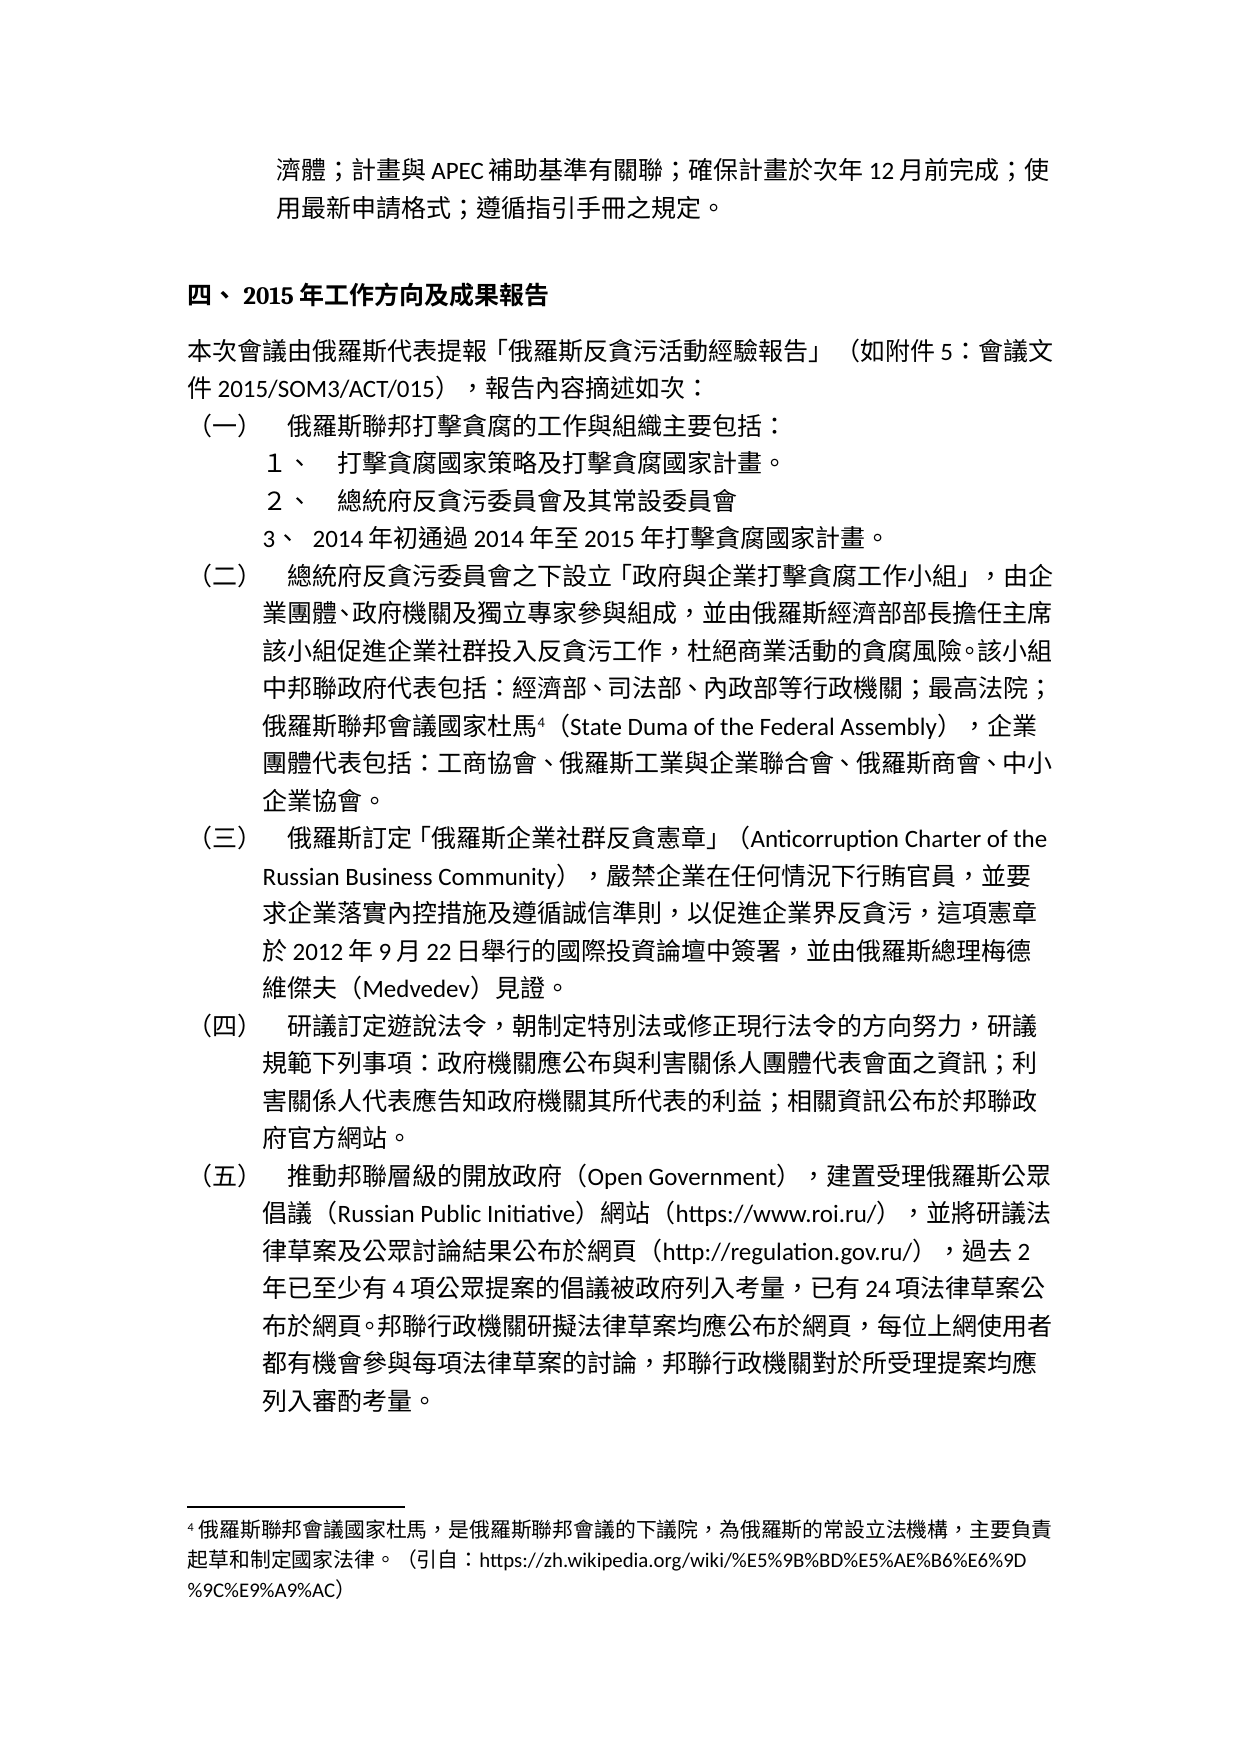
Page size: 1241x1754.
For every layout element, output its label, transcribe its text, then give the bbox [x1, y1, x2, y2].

list 打擊貪腐國家策略及打擊貪腐國家計畫。 [262, 443, 1053, 481]
list 俄羅斯訂定「俄羅斯企業社群反貪憲章」（Anticorruption Charter of the Russian Business Community），嚴禁企業在任何情況下行賄官員，並要求企業落實內控措施及遵循誠信準則，以促進企業界反貪污，這項憲章於2012年9月22日舉行的國際投資論壇中簽署，並由俄羅斯總理梅德維傑夫（Medvedev）見證。 [187, 818, 1053, 1006]
subtitle 四、 2015 年工作方向及成果報告 [187, 275, 1053, 312]
list 推動邦聯層級的開放政府（Open Government），建置受理俄羅斯公眾倡議（Russian Public Initiative）網站（https://www.roi.ru/），並將研議法律草案及公眾討論結果公布於網頁（http://regulation.gov.ru/），過去2年已至少有4項公眾提案的倡議被政府列入考量，已有24項法律草案公布於網頁。邦聯行政機關研擬法律草案均應公布於網頁，每位上網使用者都有機會參與每項法律草案的討論，邦聯行政機關對於所受理提案均應列入審酌考量。 [187, 1156, 1053, 1418]
list 研議訂定遊說法令，朝制定特別法或修正現行法令的方向努力，研議規範下列事項：政府機關應公布與利害關係人團體代表會面之資訊；利害關係人代表應告知政府機關其所代表的利益；相關資訊公布於邦聯政府官方網站。 [187, 1006, 1053, 1156]
text 本次會議由俄羅斯代表提報「俄羅斯反貪污活動經驗報告」 （如附件5：會議文件2015/SOM3/ACT/015），報告內容摘述如次： [187, 331, 1053, 406]
list 2014年初通過2014年至2015年打擊貪腐國家計畫。 [262, 518, 1053, 556]
list 總統府反貪污委員會之下設立「政府與企業打擊貪腐工作小組」，由企業團體、政府機關及獨立專家參與組成，並由俄羅斯經濟部部長擔任主席，該小組促進企業社群投入反貪污工作，杜絕商業活動的貪腐風險。該小組中邦聯政府代表包括：經濟部、司法部、內政部等行政機關；最高法院；俄羅斯聯邦會議國家杜馬（State Duma of the Federal Assembly），企業團體代表包括：工商協會、俄羅斯工業與企業聯合會、俄羅斯商會、中小企業協會。 [187, 556, 1053, 818]
list 濟體；計畫與APEC補助基準有關聯；確保計畫於次年12月前完成；使用最新申請格式；遵循指引手冊之規定。 [187, 150, 1053, 225]
list 總統府反貪污委員會及其常設委員會 [262, 481, 1053, 518]
list 俄羅斯聯邦會議國家杜馬，是俄羅斯聯邦會議的下議院，為俄羅斯的常設立法機構，主要負責起草和制定國家法律。（引自：https://zh.wikipedia.org/wiki/%E5%9B%BD%E5%AE%B6%E6%9D%9C%E9%A9%AC） [187, 1513, 1053, 1604]
list 俄羅斯聯邦打擊貪腐的工作與組織主要包括： [187, 406, 1053, 443]
